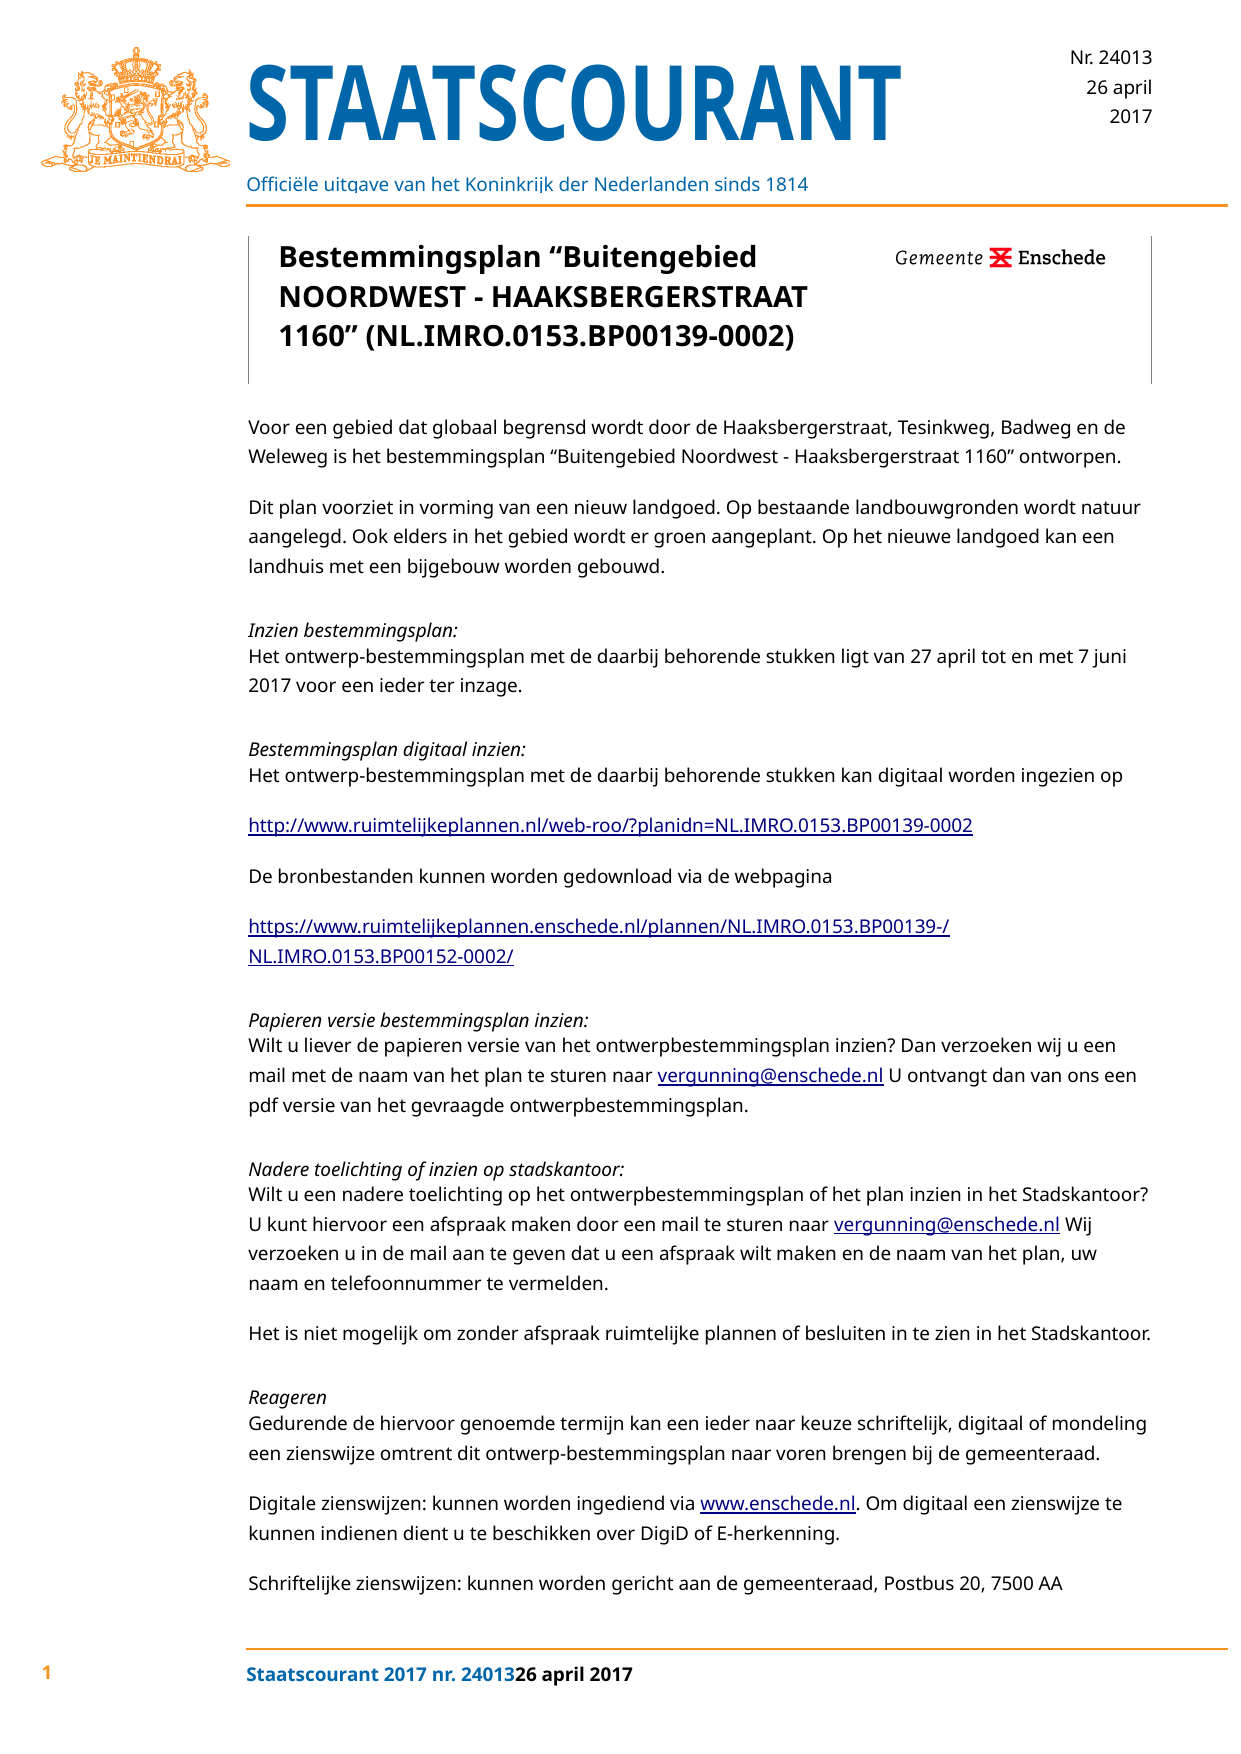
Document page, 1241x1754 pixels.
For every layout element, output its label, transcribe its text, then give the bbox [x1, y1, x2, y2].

text Het is niet mogelijk om zonder afspraak ruimtelijke plannen of besluiten in te zien in het Stadskantoor. [248, 1321, 1152, 1346]
text Gedurende de hiervoor genoemde termijn kan een ieder naar keuze schriftelijk, digitaal of mondeling een zienswijze omtrent dit ontwerp-bestemmingsplan naar voren brengen bij de gemeenteraad. [248, 1410, 1152, 1466]
text https://www.ruimtelijkeplannen.enschede.nl/plannen/NL.IMRO.0153.BP00139-/NL.IMRO.0153.BP00152-0002/ [248, 913, 1152, 969]
text De bronbestanden kunnen worden gedownload via de webpagina [248, 863, 1152, 889]
text Voor een gebied dat globaal begrensd wordt door de Haaksbergerstraat, Tesinkweg, Badweg en de Weleweg is het bestemmingsplan “Buitengebied Noordwest - Haaksbergerstraat 1160” ontworpen. [248, 414, 1152, 469]
text Het ontwerp-bestemmingsplan met de daarbij behorende stukken kan digitaal worden ingezien op [248, 762, 1152, 788]
picture [882, 236, 1119, 279]
text Digitale zienswijzen: kunnen worden ingediend via www.enschede.nl. Om digitaal een zienswijze te kunnen indienen dient u te beschikken over DigiD of E-herkenning. [248, 1490, 1152, 1546]
text Bestemmingsplan digitaal inzien: [248, 736, 1152, 762]
text Reageren [248, 1384, 1152, 1410]
text Nadere toelichting of inzien op stadskantoor: [248, 1156, 1152, 1181]
picture [41, 47, 231, 172]
table_header Bestemmingsplan “Buitengebied NOORDWEST - HAAKSBERGERSTRAAT 1160” (NL.IMRO.0153.BP00139-0002) [249, 236, 850, 384]
text Inzien bestemmingsplan: [248, 617, 1152, 643]
text http://www.ruimtelijkeplannen.nl/web-roo/?planidn=NL.IMRO.0153.BP00139-0002 [248, 812, 1152, 838]
text Papieren versie bestemmingsplan inzien: [248, 1007, 1152, 1033]
text Dit plan voorziet in vorming van een nieuw landgoed. Op bestaande landbouwgronden wordt natuur aangelegd. Ook elders in het gebied wordt er groen aangeplant. Op het nieuwe landgoed kan een landhuis met een bijgebouw worden gebouwd. [248, 494, 1152, 579]
text Het ontwerp-bestemmingsplan met de daarbij behorende stukken ligt van 27 april tot en met 7 juni 2017 voor een ieder ter inzage. [248, 643, 1152, 698]
text Schriftelijke zienswijzen: kunnen worden gericht aan de gemeenteraad, Postbus 20, 7500 AA [248, 1570, 1152, 1596]
text Wilt u een nadere toelichting op het ontwerpbestemmingsplan of het plan inzien in het Stadskantoor? U kunt hiervoor een afspraak maken door een mail te sturen naar vergunning@enschede.nl Wij verzoeken u in de mail aan te geven dat u een afspraak wilt maken en de naam van het plan, uw naam en telefoonnummer te vermelden. [248, 1181, 1152, 1296]
text Wilt u liever de papieren versie van het ontwerpbestemmingsplan inzien? Dan verzoeken wij u een mail met de naam van het plan te sturen naar vergunning@enschede.nl U ontvangt dan van ons een pdf versie van het gevraagde ontwerpbestemmingsplan. [248, 1033, 1152, 1117]
table_header [850, 236, 1151, 384]
